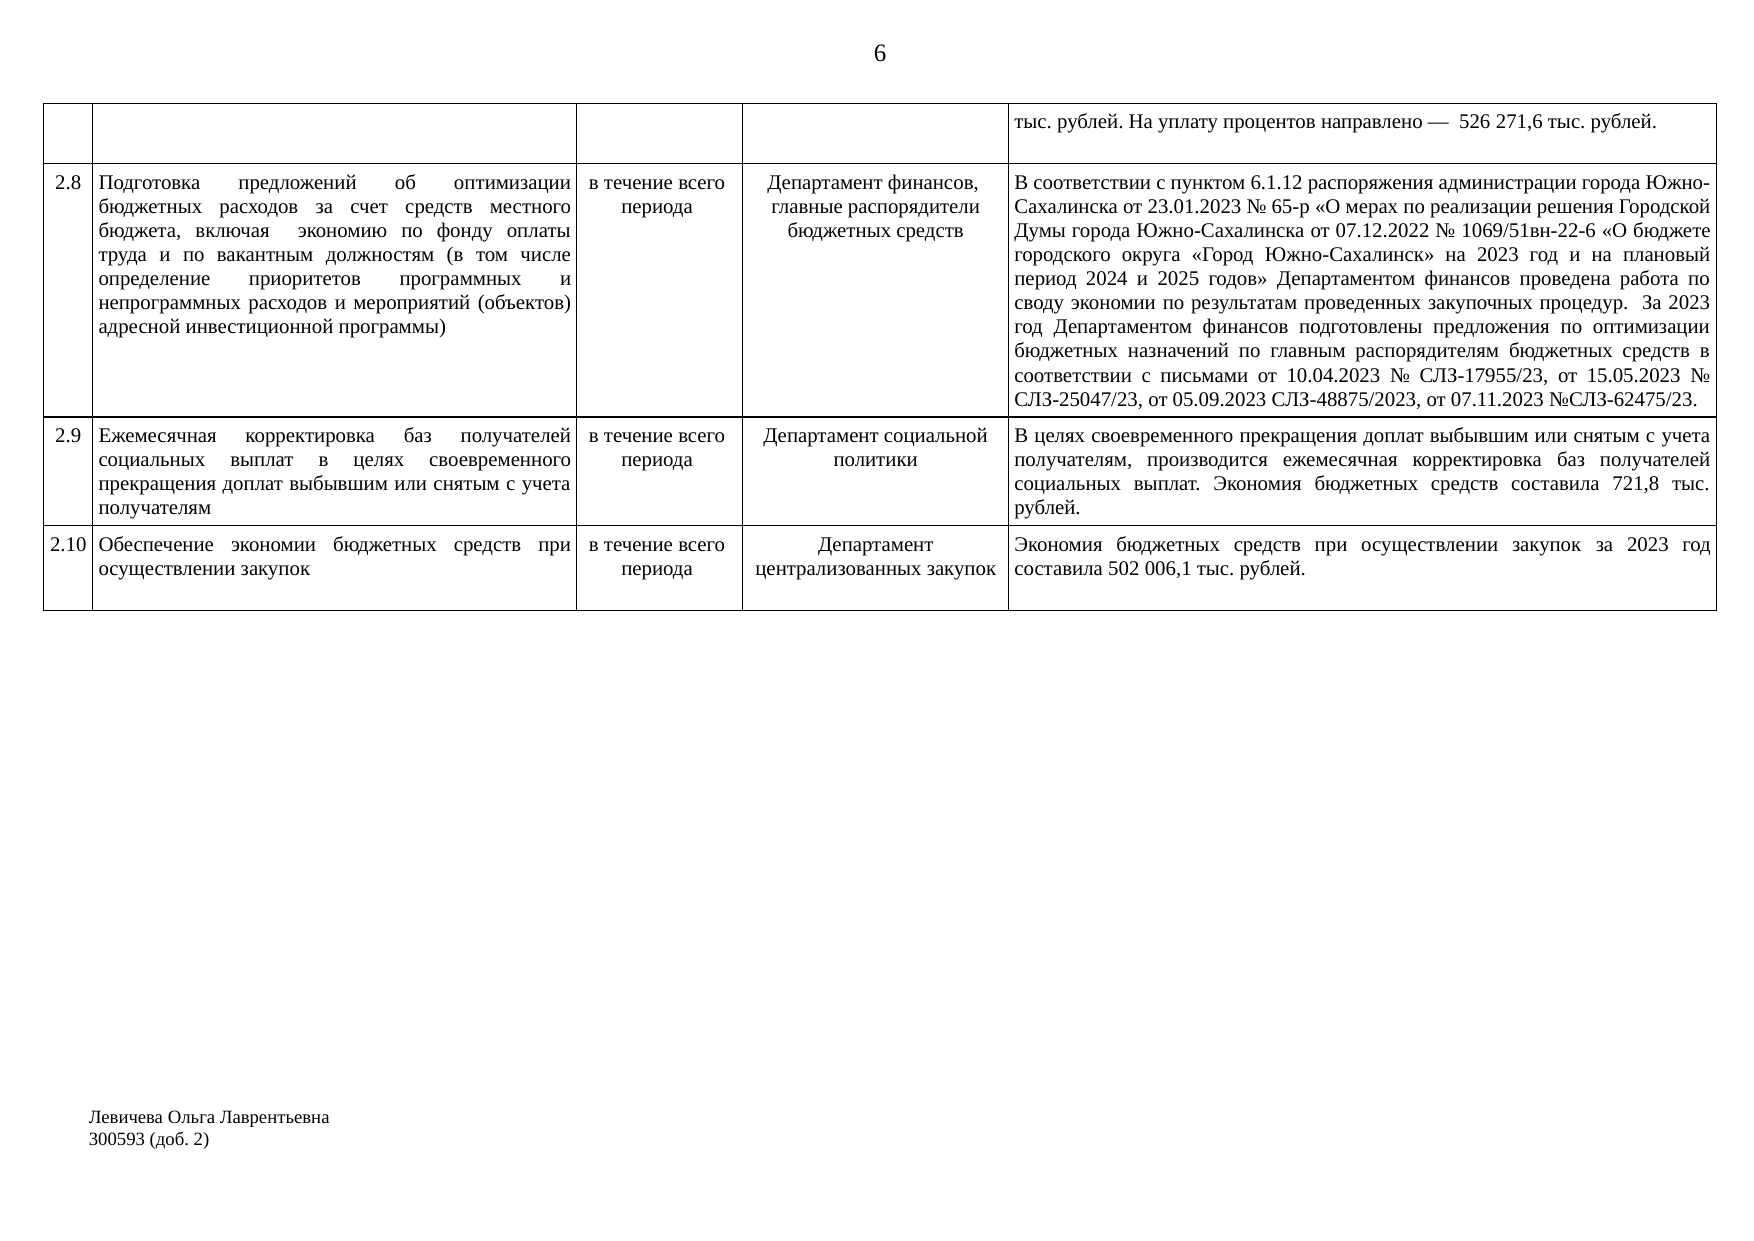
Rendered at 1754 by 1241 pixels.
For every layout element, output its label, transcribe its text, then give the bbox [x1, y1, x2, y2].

text Левичева Ольга Лаврентьевна [88, 1106, 1695, 1128]
table_cell [93, 104, 576, 163]
table_cell В соответствии с пунктом 6.1.12 распоряжения администрации города Южно-Сахалинска от 23.01.2023 № 65-р «О мерах по реализации решения Городской Думы города Южно-Сахалинска от 07.12.2022 № 1069/51вн-22-6 «О бюджете городского округа «Город Южно-Сахалинск» на 2023 год и на плановый период 2024 и 2025 годов» Департаментом финансов проведена работа по своду экономии по результатам проведенных закупочных процедур. За 2023 год Департаментом финансов подготовлены предложения по оптимизации бюджетных назначений по главным распорядителям бюджетных средств в соответствии с письмами от 10.04.2023 № СЛЗ-17955/23, от 15.05.2023 № СЛЗ-25047/23, от 05.09.2023 СЛЗ-48875/2023, от 07.11.2023 №СЛЗ-62475/23. [1009, 164, 1716, 416]
table_cell в течение всего периода [577, 526, 742, 609]
text 300593 (доб. 2) [88, 1128, 1695, 1149]
table_cell [44, 104, 92, 163]
table_cell Департамент социальной политики [743, 418, 1008, 525]
table_cell Департамент централизованных закупок [743, 526, 1008, 609]
table_cell Экономия бюджетных средств при осуществлении закупок за 2023 год составила 502 006,1 тыс. рублей. [1009, 526, 1716, 609]
table_cell [743, 104, 1008, 163]
table_cell в течение всего периода [577, 418, 742, 525]
table_cell Подготовка предложений об оптимизации бюджетных расходов за счет средств местного бюджета, включая экономию по фонду оплаты труда и по вакантным должностям (в том числе определение приоритетов программных и непрограммных расходов и мероприятий (объектов) адресной инвестиционной программы) [93, 164, 576, 416]
table_cell [577, 104, 742, 163]
table_cell Ежемесячная корректировка баз получателей социальных выплат в целях своевременного прекращения доплат выбывшим или снятым с учета получателям [93, 418, 576, 525]
table_cell тыс. рублей. На уплату процентов направлено — 526 271,6 тыс. рублей. [1009, 104, 1716, 163]
table_cell 2.10 [44, 526, 92, 609]
table_cell 2.9 [44, 418, 92, 525]
table_cell В целях своевременного прекращения доплат выбывшим или снятым с учета получателям, производится ежемесячная корректировка баз получателей социальных выплат. Экономия бюджетных средств составила 721,8 тыс. рублей. [1009, 418, 1716, 525]
table_cell в течение всего периода [577, 164, 742, 416]
table_cell Департамент финансов, главные распорядители бюджетных средств [743, 164, 1008, 416]
table_cell Обеспечение экономии бюджетных средств при осуществлении закупок [93, 526, 576, 609]
table_cell 2.8 [44, 164, 92, 416]
